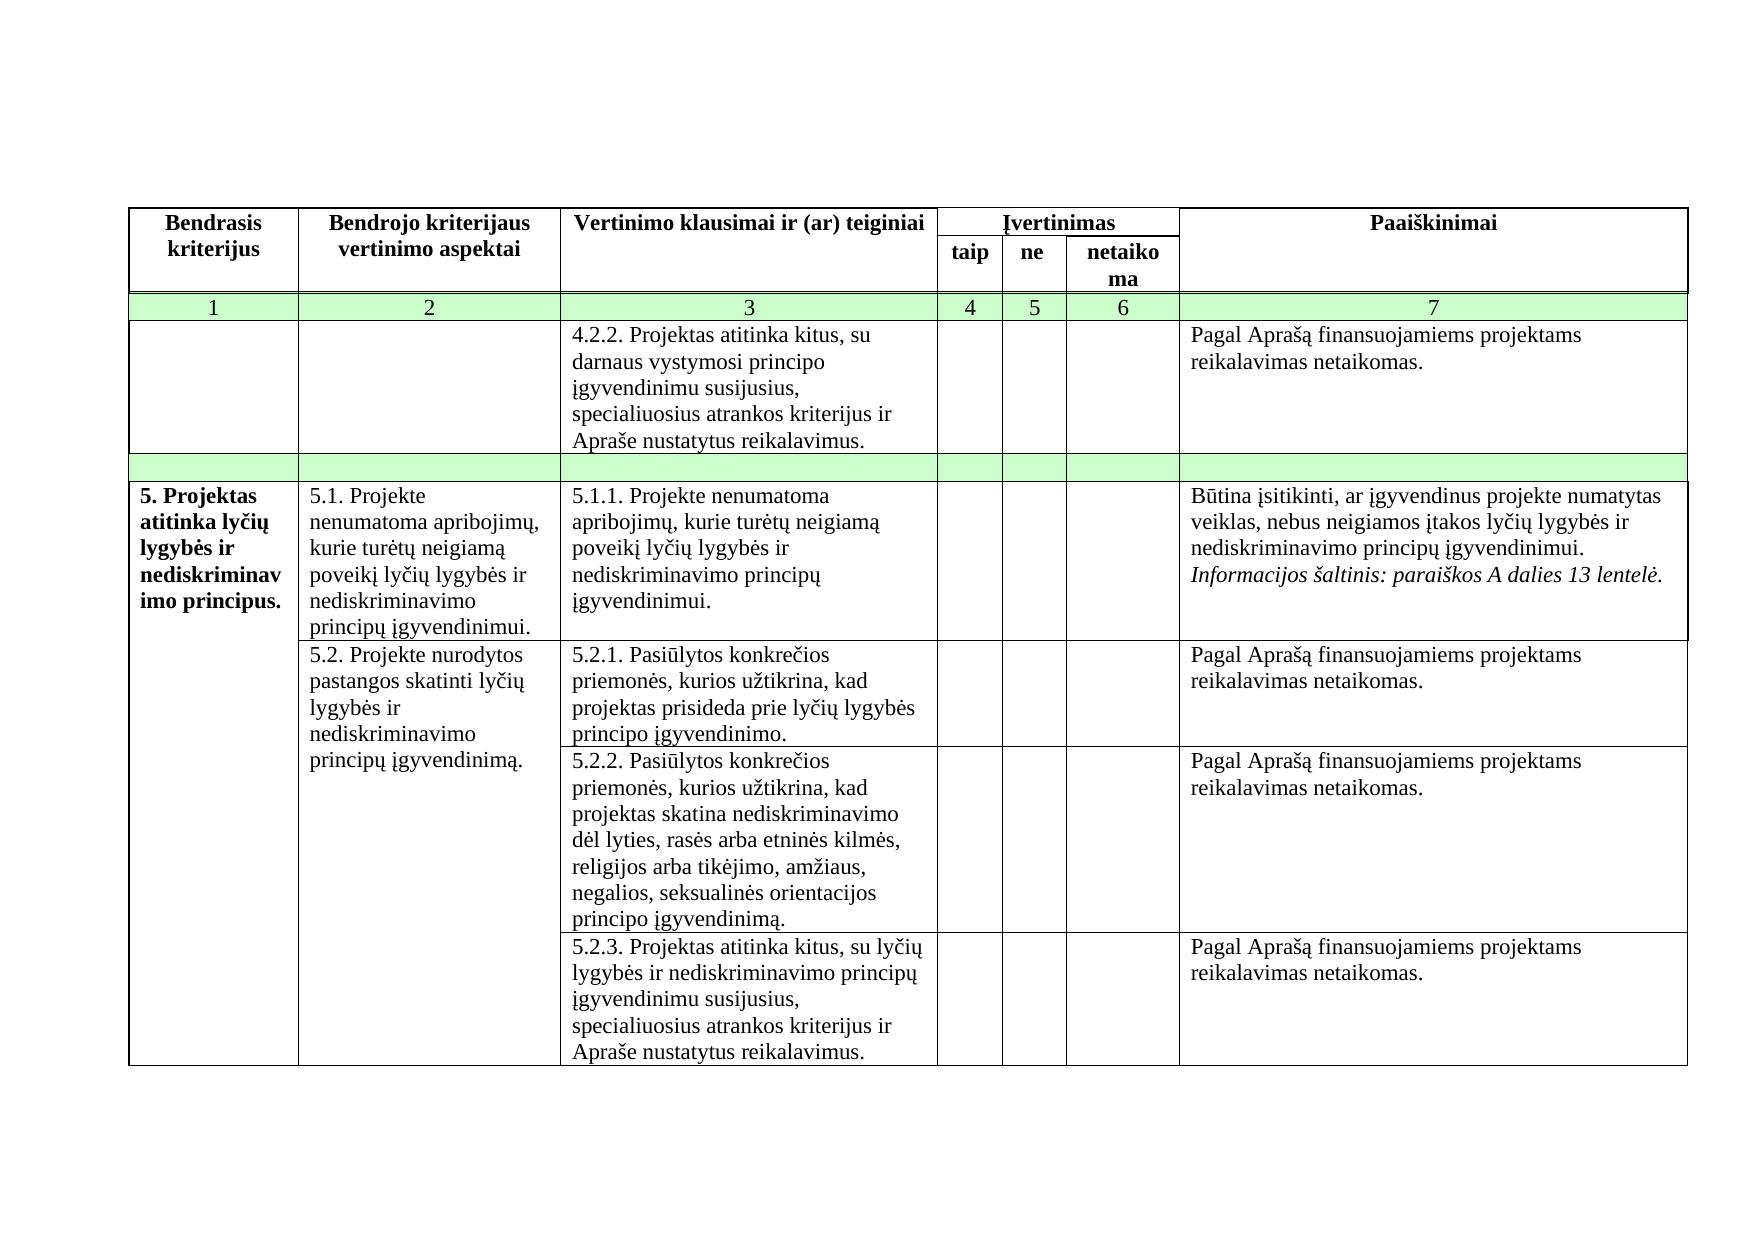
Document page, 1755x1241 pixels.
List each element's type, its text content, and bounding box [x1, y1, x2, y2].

table_cell [938, 933, 1002, 1064]
table_cell 6 [1067, 294, 1179, 320]
table_cell [299, 321, 560, 453]
table_cell [1067, 747, 1179, 932]
table_cell [130, 321, 298, 453]
table_cell 5.1.1. Projekte nenumatoma apribojimų, kurie turėtų neigiamą poveikį lyčių lygybės ir nediskriminavimo principų įgyvendinimui. [561, 482, 937, 640]
table_cell [1003, 321, 1066, 453]
table_cell [938, 482, 1002, 640]
table_header Įvertinimas [938, 208, 1179, 235]
table_cell 5.2.1. Pasiūlytos konkrečios priemonės, kurios užtikrina, kad projektas prisideda prie lyčių lygybės principo įgyvendinimo. [561, 641, 937, 746]
table_cell 5 [1003, 294, 1066, 320]
table_cell [938, 454, 1002, 481]
table_cell [1067, 454, 1179, 481]
table_cell 1 [129, 294, 298, 320]
table_header Bendrojo kriterijaus vertinimo aspektai [299, 209, 560, 291]
table_cell [938, 641, 1002, 746]
table_cell [938, 321, 1002, 453]
table_cell 7 [1180, 294, 1687, 320]
table_cell [1003, 454, 1066, 481]
table_cell Pagal Aprašą finansuojamiems projektams reikalavimas netaikomas. [1180, 641, 1687, 746]
table_cell netaikoma [1067, 237, 1179, 291]
table_cell [1067, 933, 1179, 1064]
table_cell 5.2.3. Projektas atitinka kitus, su lyčių lygybės ir nediskriminavimo principų įgyvendinimu susijusius, specialiuosius atrankos kriterijus ir Apraše nustatytus reikalavimus. [561, 933, 937, 1064]
table_cell [1003, 747, 1066, 932]
table_cell [1067, 482, 1179, 640]
table_cell 5. Projektas atitinka lyčių lygybės ir nediskriminavimo principus. [130, 482, 298, 1064]
table_cell [1067, 641, 1179, 746]
table_cell [1003, 641, 1066, 746]
table_cell [1180, 454, 1687, 481]
table_cell Pagal Aprašą finansuojamiems projektams reikalavimas netaikomas. [1180, 933, 1687, 1064]
table_cell [938, 747, 1002, 932]
table_cell [1003, 933, 1066, 1064]
table_cell Pagal Aprašą finansuojamiems projektams reikalavimas netaikomas. [1180, 747, 1687, 932]
table_header Paaiškinimai [1180, 209, 1687, 291]
table_cell [129, 454, 298, 481]
table_cell ne [1003, 236, 1066, 291]
table_header Vertinimo klausimai ir (ar) teiginiai [561, 209, 937, 291]
table_cell 5.1. Projekte nenumatoma apribojimų, kurie turėtų neigiamą poveikį lyčių lygybės ir nediskriminavimo principų įgyvendinimui. [299, 482, 560, 640]
table_cell taip [938, 236, 1002, 291]
table_cell Būtina įsitikinti, ar įgyvendinus projekte numatytas veiklas, nebus neigiamos įtakos lyčių lygybės ir nediskriminavimo principų įgyvendinimui. Informacijos šaltinis: paraiškos A dalies 13 lentelė. [1180, 482, 1687, 640]
table_cell 5.2. Projekte nurodytos pastangos skatinti lyčių lygybės ir nediskriminavimo principų įgyvendinimą. [299, 641, 560, 1064]
table_header Bendrasis kriterijus [130, 209, 298, 291]
table_cell 2 [299, 294, 560, 320]
table_cell Pagal Aprašą finansuojamiems projektams reikalavimas netaikomas. [1180, 321, 1687, 453]
table_cell [1003, 482, 1066, 640]
table_cell 5.2.2. Pasiūlytos konkrečios priemonės, kurios užtikrina, kad projektas skatina nediskriminavimo dėl lyties, rasės arba etninės kilmės, religijos arba tikėjimo, amžiaus, negalios, seksualinės orientacijos principo įgyvendinimą. [561, 747, 937, 932]
table_cell 4.2.2. Projektas atitinka kitus, su darnaus vystymosi principo įgyvendinimu susijusius, specialiuosius atrankos kriterijus ir Apraše nustatytus reikalavimus. [561, 321, 937, 453]
table_cell [299, 454, 560, 481]
table_cell 4 [938, 294, 1002, 320]
table_cell 3 [561, 294, 937, 320]
table_cell [561, 454, 937, 481]
table_cell [1067, 321, 1179, 453]
